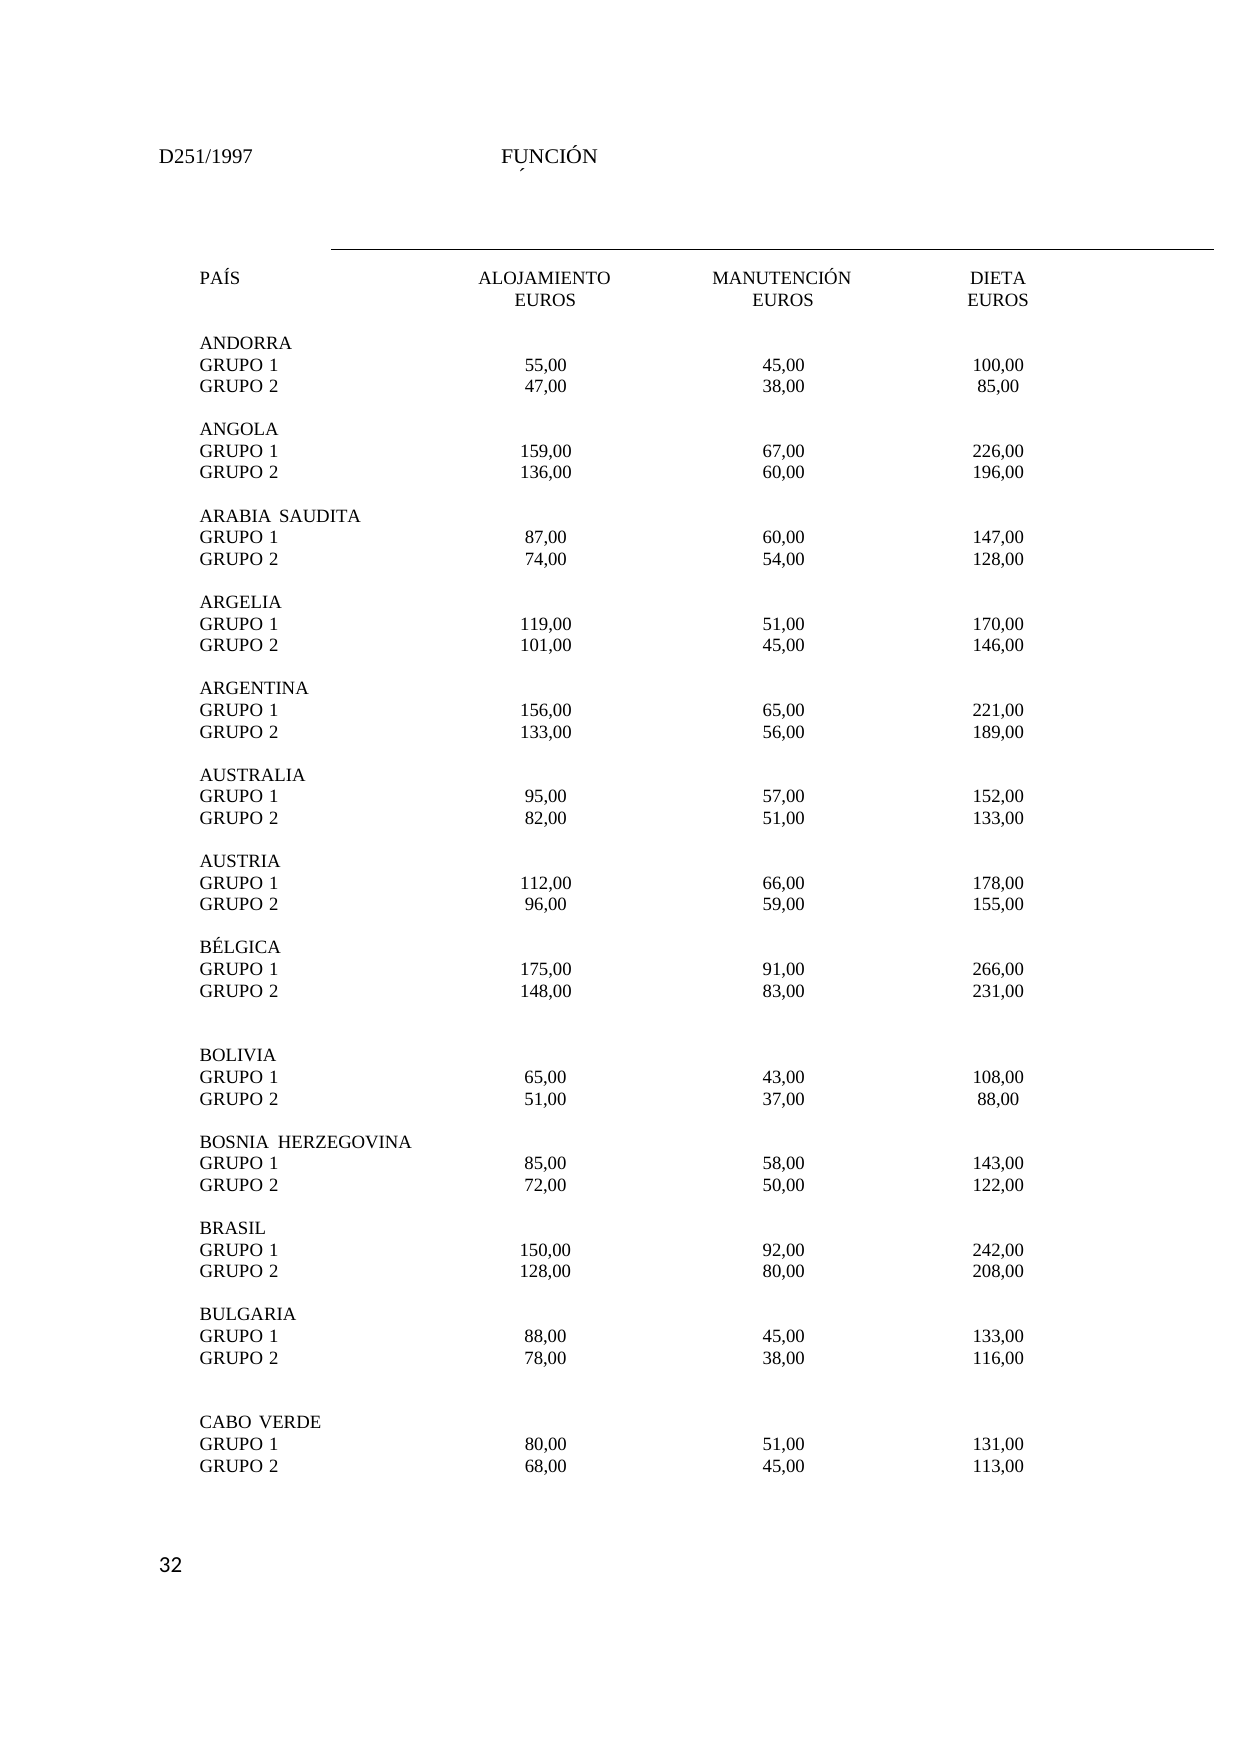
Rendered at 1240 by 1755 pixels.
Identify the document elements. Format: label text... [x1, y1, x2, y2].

table_cell 74,00 [420, 550, 663, 582]
table_cell GRUPO 2 [195, 463, 420, 496]
table_cell 147,00 [911, 496, 1034, 550]
table_cell BOSNIA HERZEGOVINA GRUPO 1 [195, 1122, 466, 1176]
table_cell GRUPO 2 [195, 723, 420, 755]
table_cell 60,00 [663, 496, 911, 550]
table_cell ARABIA SAUDITA GRUPO 1 [195, 496, 420, 550]
table_cell BÉLGICA GRUPO 1 [195, 928, 420, 981]
table_header BOLIVIA GRUPO 1 [195, 1037, 466, 1089]
table_cell 57,00 [663, 755, 911, 809]
table_cell 148,00 [420, 981, 663, 1012]
table_cell GRUPO 2 [195, 895, 420, 927]
table_cell 159,00 [420, 409, 663, 463]
table_cell 45,00 [663, 323, 911, 377]
table_cell 242,00 [889, 1208, 1029, 1262]
table_cell 68,00 [423, 1456, 664, 1487]
table_cell 55,00 [420, 323, 663, 377]
table_cell GRUPO 2 [195, 1262, 466, 1294]
table_cell 266,00 [911, 928, 1034, 981]
table_cell AUSTRIA GRUPO 1 [195, 841, 420, 895]
table_cell GRUPO 2 [195, 377, 420, 409]
table_header MANUTENCIÓN EUROS [663, 260, 911, 323]
table_cell 92,00 [667, 1208, 889, 1262]
table_cell 133,00 [420, 723, 663, 755]
table_cell 51,00 [663, 809, 911, 841]
table_cell 60,00 [663, 463, 911, 496]
table_cell 175,00 [420, 928, 663, 981]
table_cell 112,00 [420, 841, 663, 895]
table_cell 208,00 [889, 1262, 1029, 1294]
table_cell 155,00 [911, 895, 1034, 927]
table_cell 100,00 [911, 323, 1034, 377]
table_cell AUSTRALIA GRUPO 1 [195, 755, 420, 809]
table_cell 95,00 [420, 755, 663, 809]
table_cell 156,00 [420, 669, 663, 722]
table_cell 152,00 [911, 755, 1034, 809]
table_cell 231,00 [911, 981, 1034, 1012]
table_cell 38,00 [663, 377, 911, 409]
table_cell 80,00 [423, 1435, 664, 1456]
table_cell BRASIL GRUPO 1 [195, 1208, 466, 1262]
table_cell 189,00 [911, 723, 1034, 755]
table_cell 54,00 [663, 550, 911, 582]
table_cell 113,00 [889, 1456, 1029, 1487]
table_cell 226,00 [911, 409, 1034, 463]
table_cell 170,00 [911, 582, 1034, 636]
table_cell 150,00 [466, 1208, 667, 1262]
table_cell 116,00 [889, 1349, 1029, 1379]
table_cell GRUPO 2 [195, 1176, 466, 1208]
table_cell 128,00 [911, 550, 1034, 582]
table_cell 65,00 [663, 669, 911, 722]
table_cell GRUPO 2 [195, 1456, 423, 1487]
table_cell 88,00 [889, 1089, 1029, 1122]
table_cell 38,00 [667, 1349, 889, 1379]
table_cell GRUPO 2 [195, 1349, 466, 1379]
table_header DIETA EUROS [911, 260, 1034, 323]
table_cell BULGARIA GRUPO 1 [195, 1295, 466, 1348]
table_cell 88,00 [466, 1295, 667, 1348]
table_cell 83,00 [663, 981, 911, 1012]
table_cell 85,00 [466, 1122, 667, 1176]
table_cell 136,00 [420, 463, 663, 496]
table_cell 80,00 [667, 1262, 889, 1294]
table_header 43,00 [667, 1037, 889, 1089]
table_cell 82,00 [420, 809, 663, 841]
table_cell 101,00 [420, 636, 663, 668]
table_cell 45,00 [667, 1295, 889, 1348]
table_cell 67,00 [663, 409, 911, 463]
table_cell GRUPO 2 [195, 981, 420, 1012]
table_cell 196,00 [911, 463, 1034, 496]
table_cell 58,00 [667, 1122, 889, 1176]
table_cell 50,00 [667, 1176, 889, 1208]
table_cell 56,00 [663, 723, 911, 755]
table_cell 51,00 [665, 1435, 889, 1456]
table_cell 221,00 [911, 669, 1034, 722]
table_cell 96,00 [420, 895, 663, 927]
table_cell 51,00 [466, 1089, 667, 1122]
table_cell 133,00 [889, 1295, 1029, 1348]
table_cell 122,00 [889, 1176, 1029, 1208]
table_header ALOJAMIENTO EUROS [420, 260, 663, 323]
table_cell 133,00 [911, 809, 1034, 841]
table_cell 128,00 [466, 1262, 667, 1294]
table_cell 146,00 [911, 636, 1034, 668]
table_header 65,00 [466, 1037, 667, 1089]
table_header CABO VERDE [195, 1404, 423, 1435]
table_cell 47,00 [420, 377, 663, 409]
table_cell 72,00 [466, 1176, 667, 1208]
table_cell 119,00 [420, 582, 663, 636]
table_cell 143,00 [889, 1122, 1029, 1176]
table_cell 45,00 [663, 636, 911, 668]
table_cell 91,00 [663, 928, 911, 981]
table_cell 78,00 [466, 1349, 667, 1379]
table_cell 59,00 [663, 895, 911, 927]
table_cell ARGENTINA GRUPO 1 [195, 669, 420, 722]
table_cell ANDORRA GRUPO 1 [195, 323, 420, 377]
table_cell 51,00 [663, 582, 911, 636]
table_header [423, 1404, 1029, 1435]
table_cell ARGELIA GRUPO 1 [195, 582, 420, 636]
table_cell 131,00 [889, 1435, 1029, 1456]
table_cell 87,00 [420, 496, 663, 550]
table_cell 37,00 [667, 1089, 889, 1122]
table_header 108,00 [889, 1037, 1029, 1089]
table_cell GRUPO 1 [195, 1435, 423, 1456]
table_cell ANGOLA GRUPO 1 [195, 409, 420, 463]
table_cell 178,00 [911, 841, 1034, 895]
table_cell GRUPO 2 [195, 1089, 466, 1122]
table_cell GRUPO 2 [195, 550, 420, 582]
table_cell 45,00 [665, 1456, 889, 1487]
table_cell GRUPO 2 [195, 809, 420, 841]
table_cell 85,00 [911, 377, 1034, 409]
table_cell 66,00 [663, 841, 911, 895]
table_cell GRUPO 2 [195, 636, 420, 668]
table_header PAÍS [195, 260, 420, 323]
